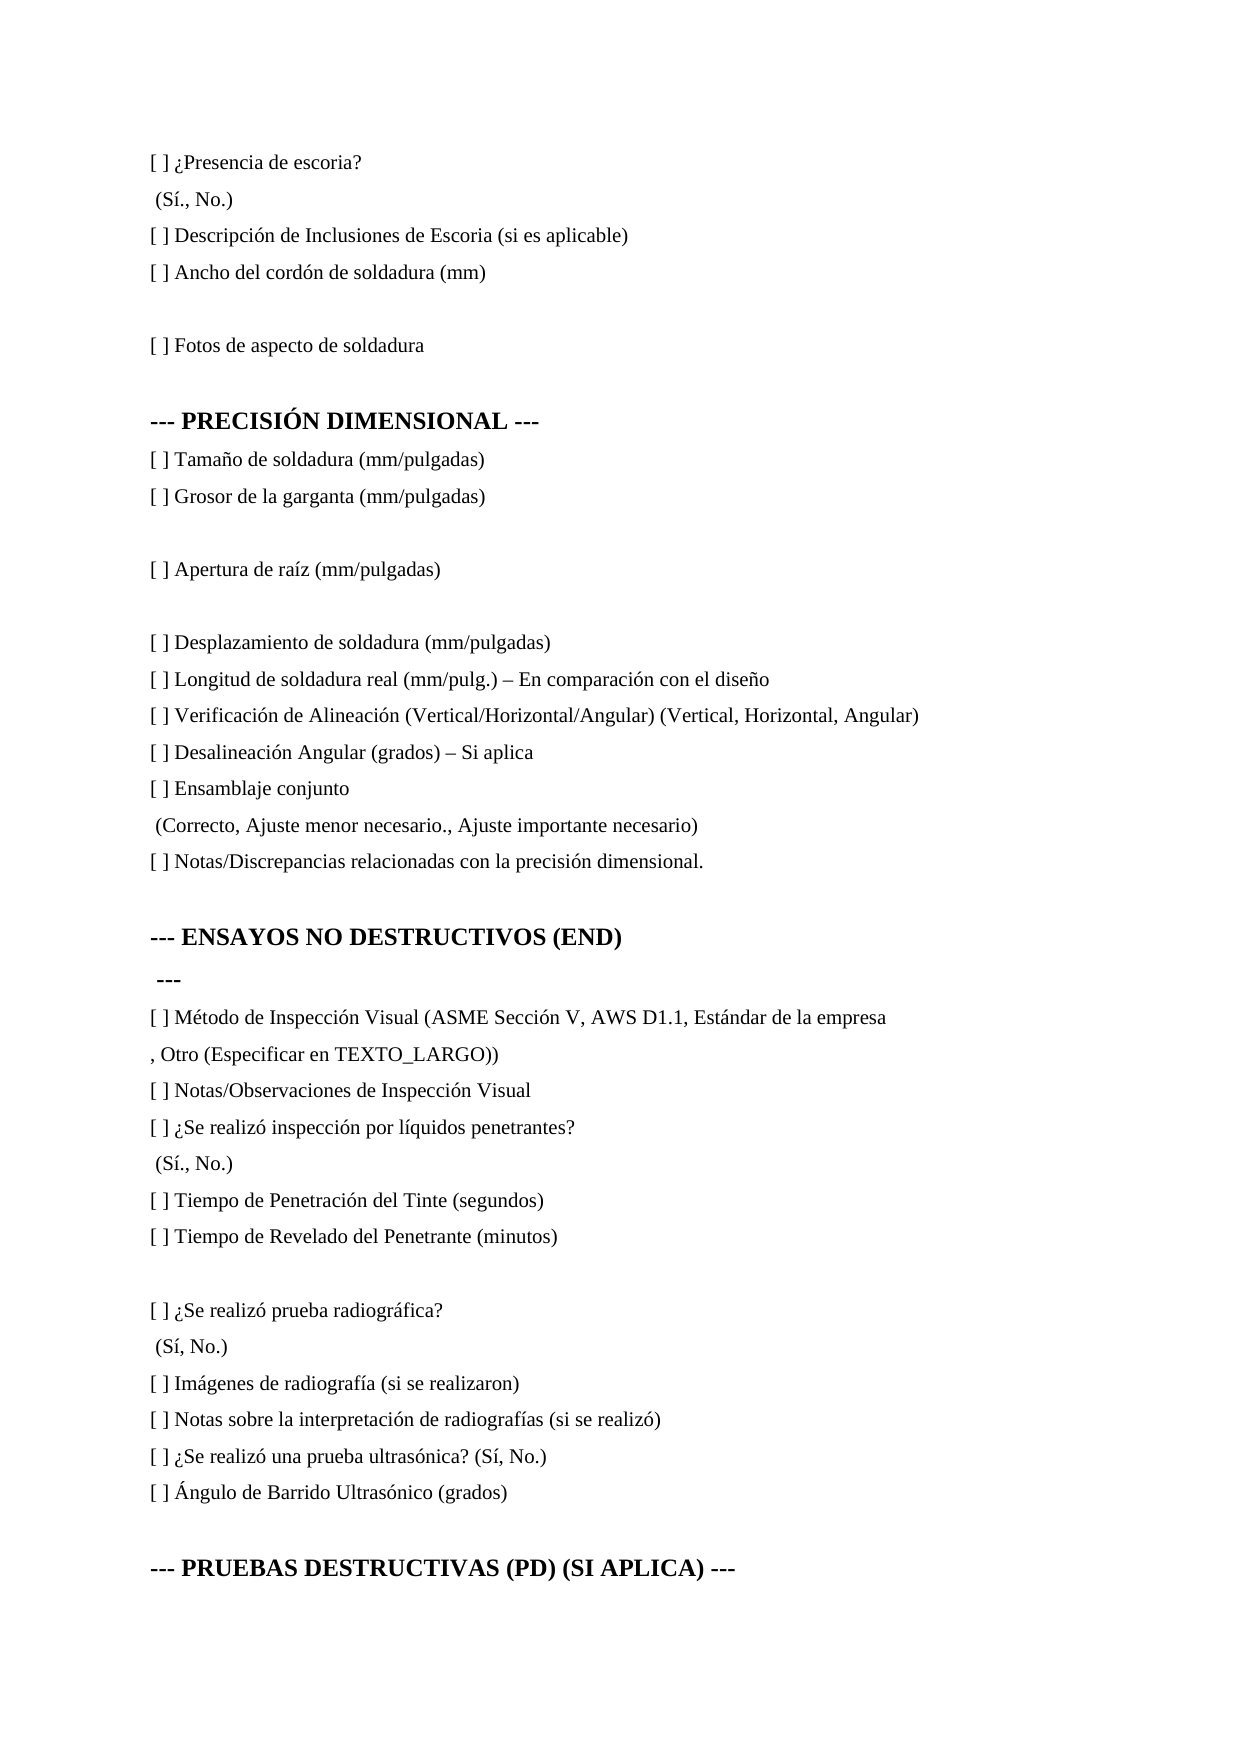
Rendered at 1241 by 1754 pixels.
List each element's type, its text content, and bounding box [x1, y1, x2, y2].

text [ ] Grosor de la garganta (mm/pulgadas) [150, 484, 1090, 508]
text (Sí., No.) [150, 1151, 1090, 1175]
text [ ] ¿Presencia de escoria? [150, 150, 1090, 174]
text [ ] Tiempo de Revelado del Penetrante (minutos) [150, 1224, 1090, 1248]
text [ ] Tamaño de soldadura (mm/pulgadas) [150, 447, 1090, 471]
text --- [150, 964, 1090, 992]
text [ ] Ancho del cordón de soldadura (mm) [150, 260, 1090, 284]
text [ ] Método de Inspección Visual (ASME Sección V, AWS D1.1, Estándar de la empresa [150, 1005, 1090, 1029]
text [ ] ¿Se realizó prueba radiográfica? [150, 1297, 1090, 1322]
text [ ] Notas sobre la interpretación de radiografías (si se realizó) [150, 1407, 1090, 1431]
text --- PRUEBAS DESTRUCTIVAS (PD) (SI APLICA) --- [150, 1553, 1090, 1582]
text [ ] ¿Se realizó una prueba ultrasónica? (Sí, No.) [150, 1444, 1090, 1468]
text [ ] Verificación de Alineación (Vertical/Horizontal/Angular) (Vertical, Horizontal, Angular) [150, 703, 1090, 727]
text [ ] Desalineación Angular (grados) – Si aplica [150, 740, 1090, 764]
text [ ] Notas/Observaciones de Inspección Visual [150, 1078, 1090, 1102]
text [ ] Desplazamiento de soldadura (mm/pulgadas) [150, 630, 1090, 654]
text [ ] Ángulo de Barrido Ultrasónico (grados) [150, 1480, 1090, 1504]
text (Sí, No.) [150, 1334, 1090, 1358]
text [ ] Imágenes de radiografía (si se realizaron) [150, 1371, 1090, 1395]
text --- ENSAYOS NO DESTRUCTIVOS (END) [150, 922, 1090, 951]
text [ ] Descripción de Inclusiones de Escoria (si es aplicable) [150, 223, 1090, 247]
text [ ] Apertura de raíz (mm/pulgadas) [150, 557, 1090, 581]
text [ ] Tiempo de Penetración del Tinte (segundos) [150, 1188, 1090, 1212]
text [ ] Longitud de soldadura real (mm/pulg.) – En comparación con el diseño [150, 667, 1090, 691]
text (Sí., No.) [150, 187, 1090, 211]
text --- PRECISIÓN DIMENSIONAL --- [150, 406, 1090, 435]
text [ ] ¿Se realizó inspección por líquidos penetrantes? [150, 1115, 1090, 1139]
text , Otro (Especificar en TEXTO_LARGO)) [150, 1042, 1090, 1066]
text [ ] Notas/Discrepancias relacionadas con la precisión dimensional. [150, 849, 1090, 873]
text (Correcto, Ajuste menor necesario., Ajuste importante necesario) [150, 813, 1090, 837]
text [ ] Ensamblaje conjunto [150, 776, 1090, 800]
text [ ] Fotos de aspecto de soldadura [150, 333, 1090, 357]
